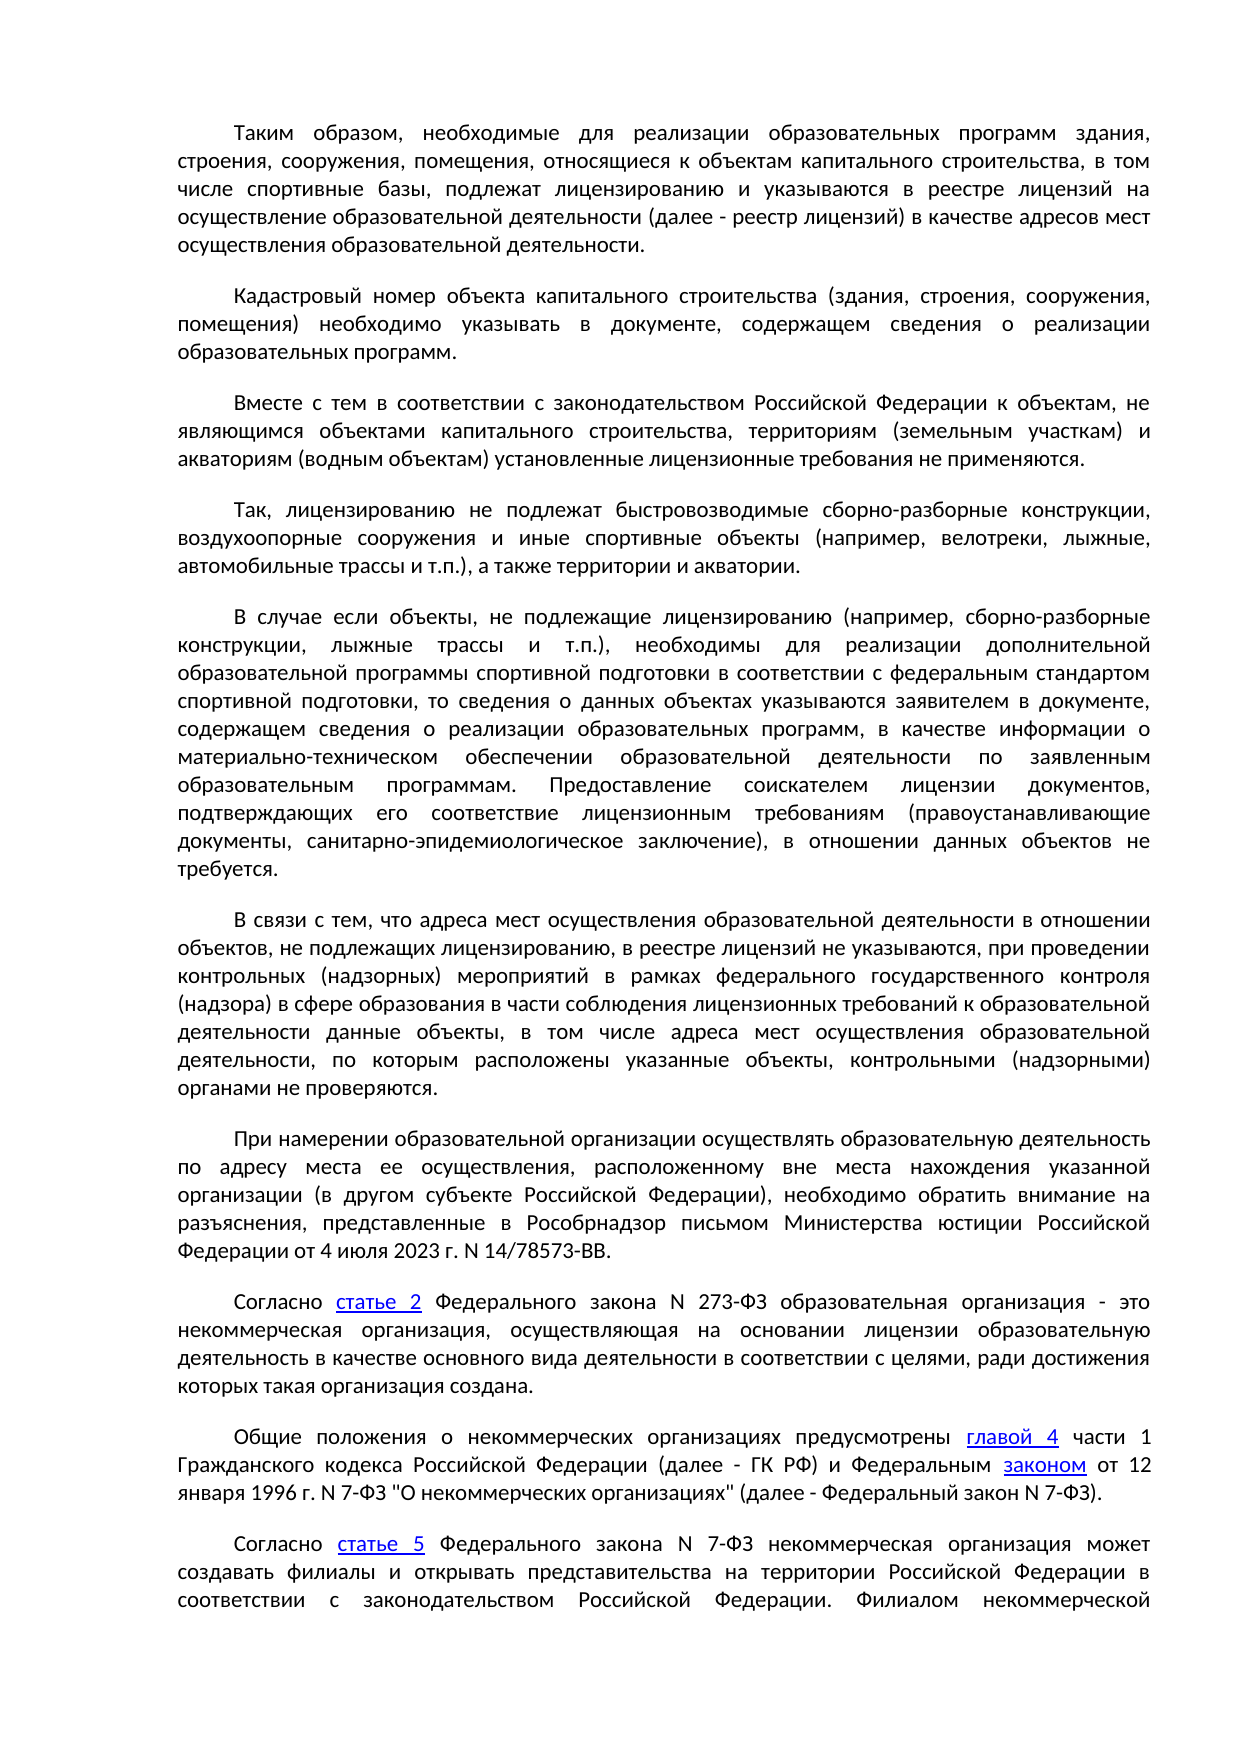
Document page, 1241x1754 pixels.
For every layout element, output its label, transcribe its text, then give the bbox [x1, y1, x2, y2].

text Таким образом, необходимые для реализации образовательных программ здания, строения, сооружения, помещения, относящиеся к объектам капитального строительства, в том числе спортивные базы, подлежат лицензированию и указываются в реестре лицензий на осуществление образовательной деятельности (далее - реестр лицензий) в качестве адресов мест осуществления образовательной деятельности. [177, 118, 1152, 258]
text Так, лицензированию не подлежат быстровозводимые сборно-разборные конструкции, воздухоопорные сооружения и иные спортивные объекты (например, велотреки, лыжные, автомобильные трассы и т.п.), а также территории и акватории. [177, 495, 1152, 579]
text В связи с тем, что адреса мест осуществления образовательной деятельности в отношении объектов, не подлежащих лицензированию, в реестре лицензий не указываются, при проведении контрольных (надзорных) мероприятий в рамках федерального государственного контроля (надзора) в сфере образования в части соблюдения лицензионных требований к образовательной деятельности данные объекты, в том числе адреса мест осуществления образовательной деятельности, по которым расположены указанные объекты, контрольными (надзорными) органами не проверяются. [177, 905, 1152, 1101]
text В случае если объекты, не подлежащие лицензированию (например, сборно-разборные конструкции, лыжные трассы и т.п.), необходимы для реализации дополнительной образовательной программы спортивной подготовки в соответствии с федеральным стандартом спортивной подготовки, то сведения о данных объектах указываются заявителем в документе, содержащем сведения о реализации образовательных программ, в качестве информации о материально-техническом обеспечении образовательной деятельности по заявленным образовательным программам. Предоставление соискателем лицензии документов, подтверждающих его соответствие лицензионным требованиям (правоустанавливающие документы, санитарно-эпидемиологическое заключение), в отношении данных объектов не требуется. [177, 602, 1152, 882]
text Общие положения о некоммерческих организациях предусмотрены главой 4 части 1 Гражданского кодекса Российской Федерации (далее - ГК РФ) и Федеральным законом от 12 января 1996 г. N 7-ФЗ "О некоммерческих организациях" (далее - Федеральный закон N 7-ФЗ). [177, 1422, 1152, 1506]
text Согласно статье 2 Федерального закона N 273-ФЗ образовательная организация - это некоммерческая организация, осуществляющая на основании лицензии образовательную деятельность в качестве основного вида деятельности в соответствии с целями, ради достижения которых такая организация создана. [177, 1287, 1152, 1399]
text Согласно статье 5 Федерального закона N 7-ФЗ некоммерческая организация может создавать филиалы и открывать представительства на территории Российской Федерации в соответствии с законодательством Российской Федерации. Филиалом некоммерческой [177, 1529, 1152, 1613]
text Кадастровый номер объекта капитального строительства (здания, строения, сооружения, помещения) необходимо указывать в документе, содержащем сведения о реализации образовательных программ. [177, 281, 1152, 365]
text При намерении образовательной организации осуществлять образовательную деятельность по адресу места ее осуществления, расположенному вне места нахождения указанной организации (в другом субъекте Российской Федерации), необходимо обратить внимание на разъяснения, представленные в Рособрнадзор письмом Министерства юстиции Российской Федерации от 4 июля 2023 г. N 14/78573-ВВ. [177, 1124, 1152, 1264]
text Вместе с тем в соответствии с законодательством Российской Федерации к объектам, не являющимся объектами капитального строительства, территориям (земельным участкам) и акваториям (водным объектам) установленные лицензионные требования не применяются. [177, 388, 1152, 472]
